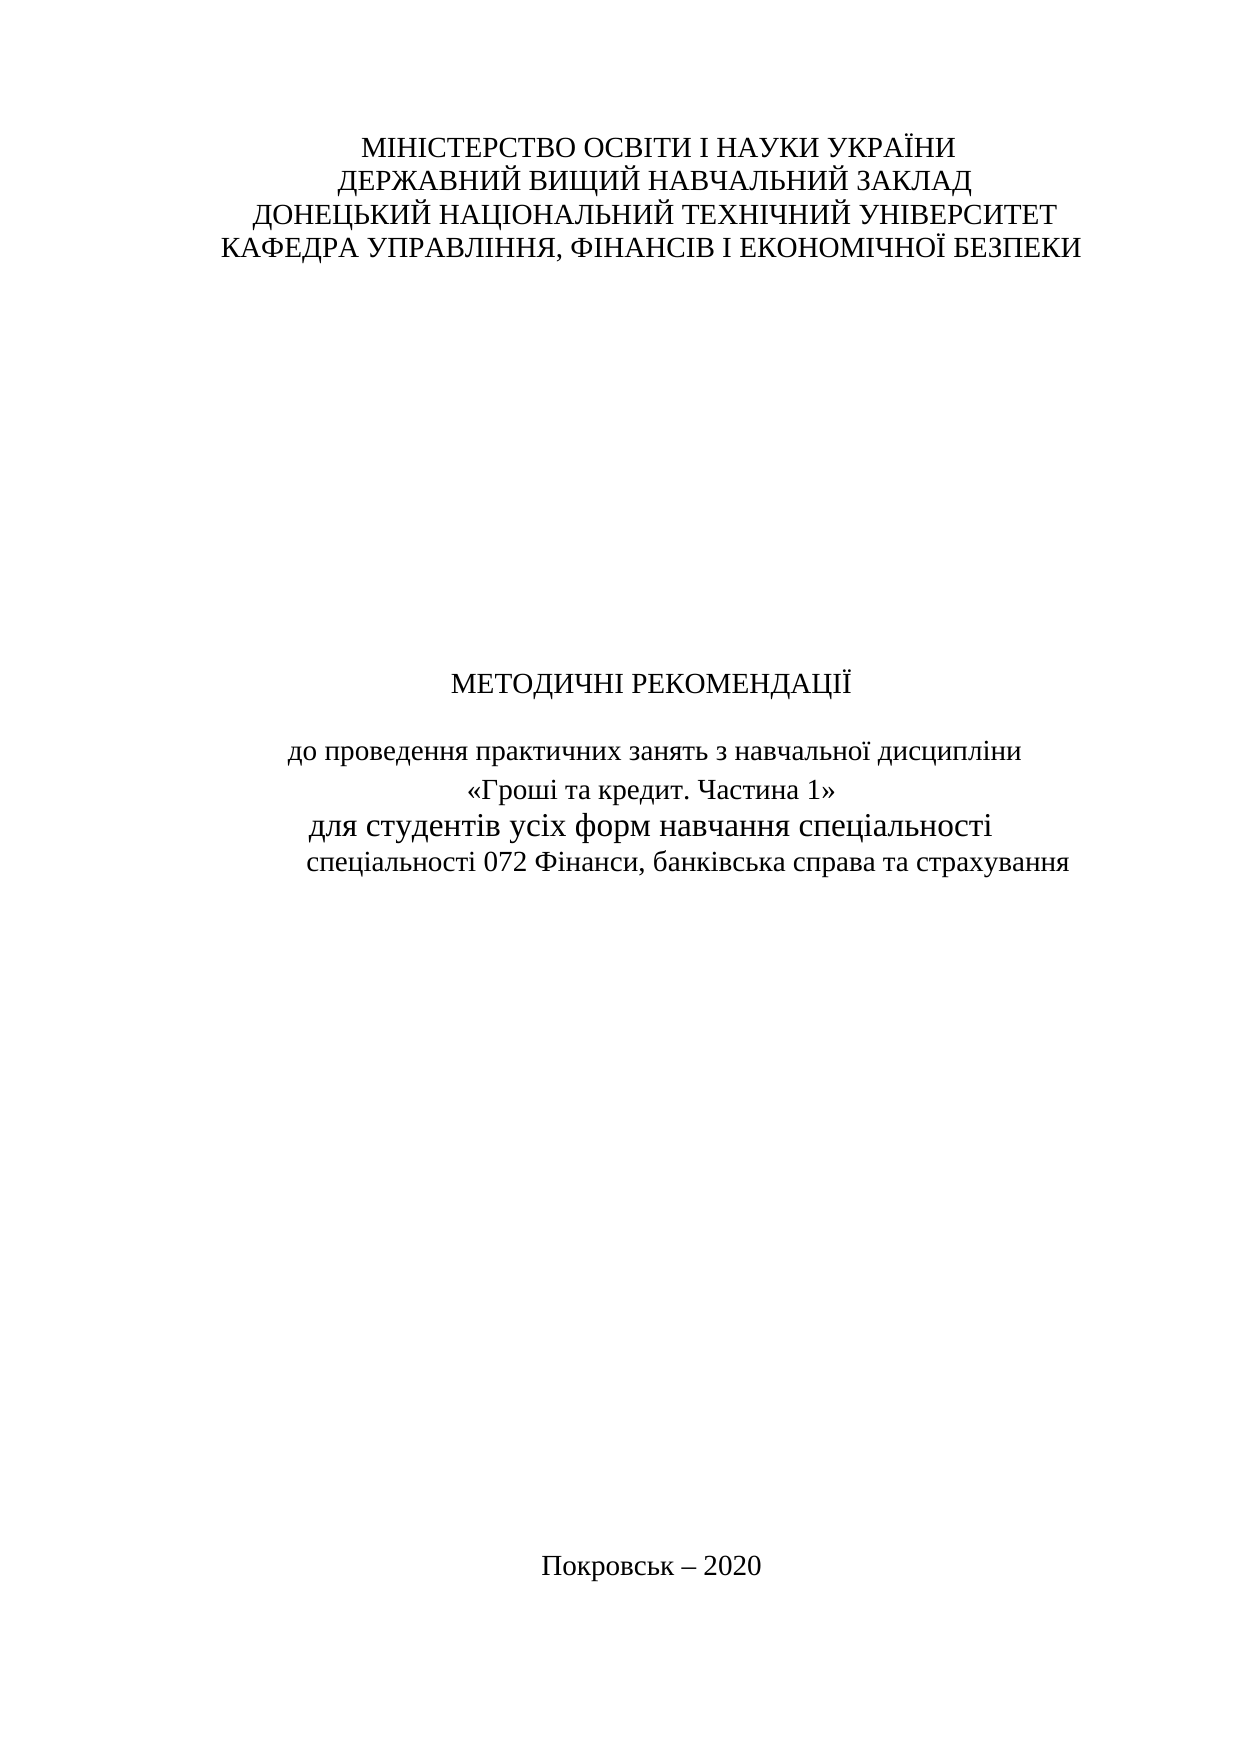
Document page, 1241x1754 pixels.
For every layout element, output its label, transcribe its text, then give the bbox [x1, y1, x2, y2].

text «Гроші та кредит. Частина 1» [187, 772, 1122, 805]
text ДЕРЖАВНИЙ ВИЩИЙ НАВЧАЛЬНИЙ ЗАКЛАД [187, 163, 1122, 197]
text ДОНЕЦЬКИЙ НАЦІОНАЛЬНИЙ ТЕХНІЧНИЙ УНІВЕРСИТЕТ [187, 197, 1122, 230]
text Покровськ – 2020 [187, 1548, 1122, 1582]
text до проведення практичних занять з навчальної дисципліни [187, 733, 1122, 767]
text спеціальності 072 Фінанси, банківська справа та страхування [187, 844, 1122, 877]
text КАФЕДРА Управління, ФІНАНсів і економічної безпеки [187, 230, 1122, 264]
text МІНІСТЕРСТВО ОСВІТИ І НАУКИ УКРАЇНИ [187, 130, 1122, 163]
text МЕТОДИЧНІ РЕКОМЕНДАЦІЇ [187, 666, 1122, 700]
text для студентів усіх форм навчання спеціальності [187, 805, 1122, 844]
